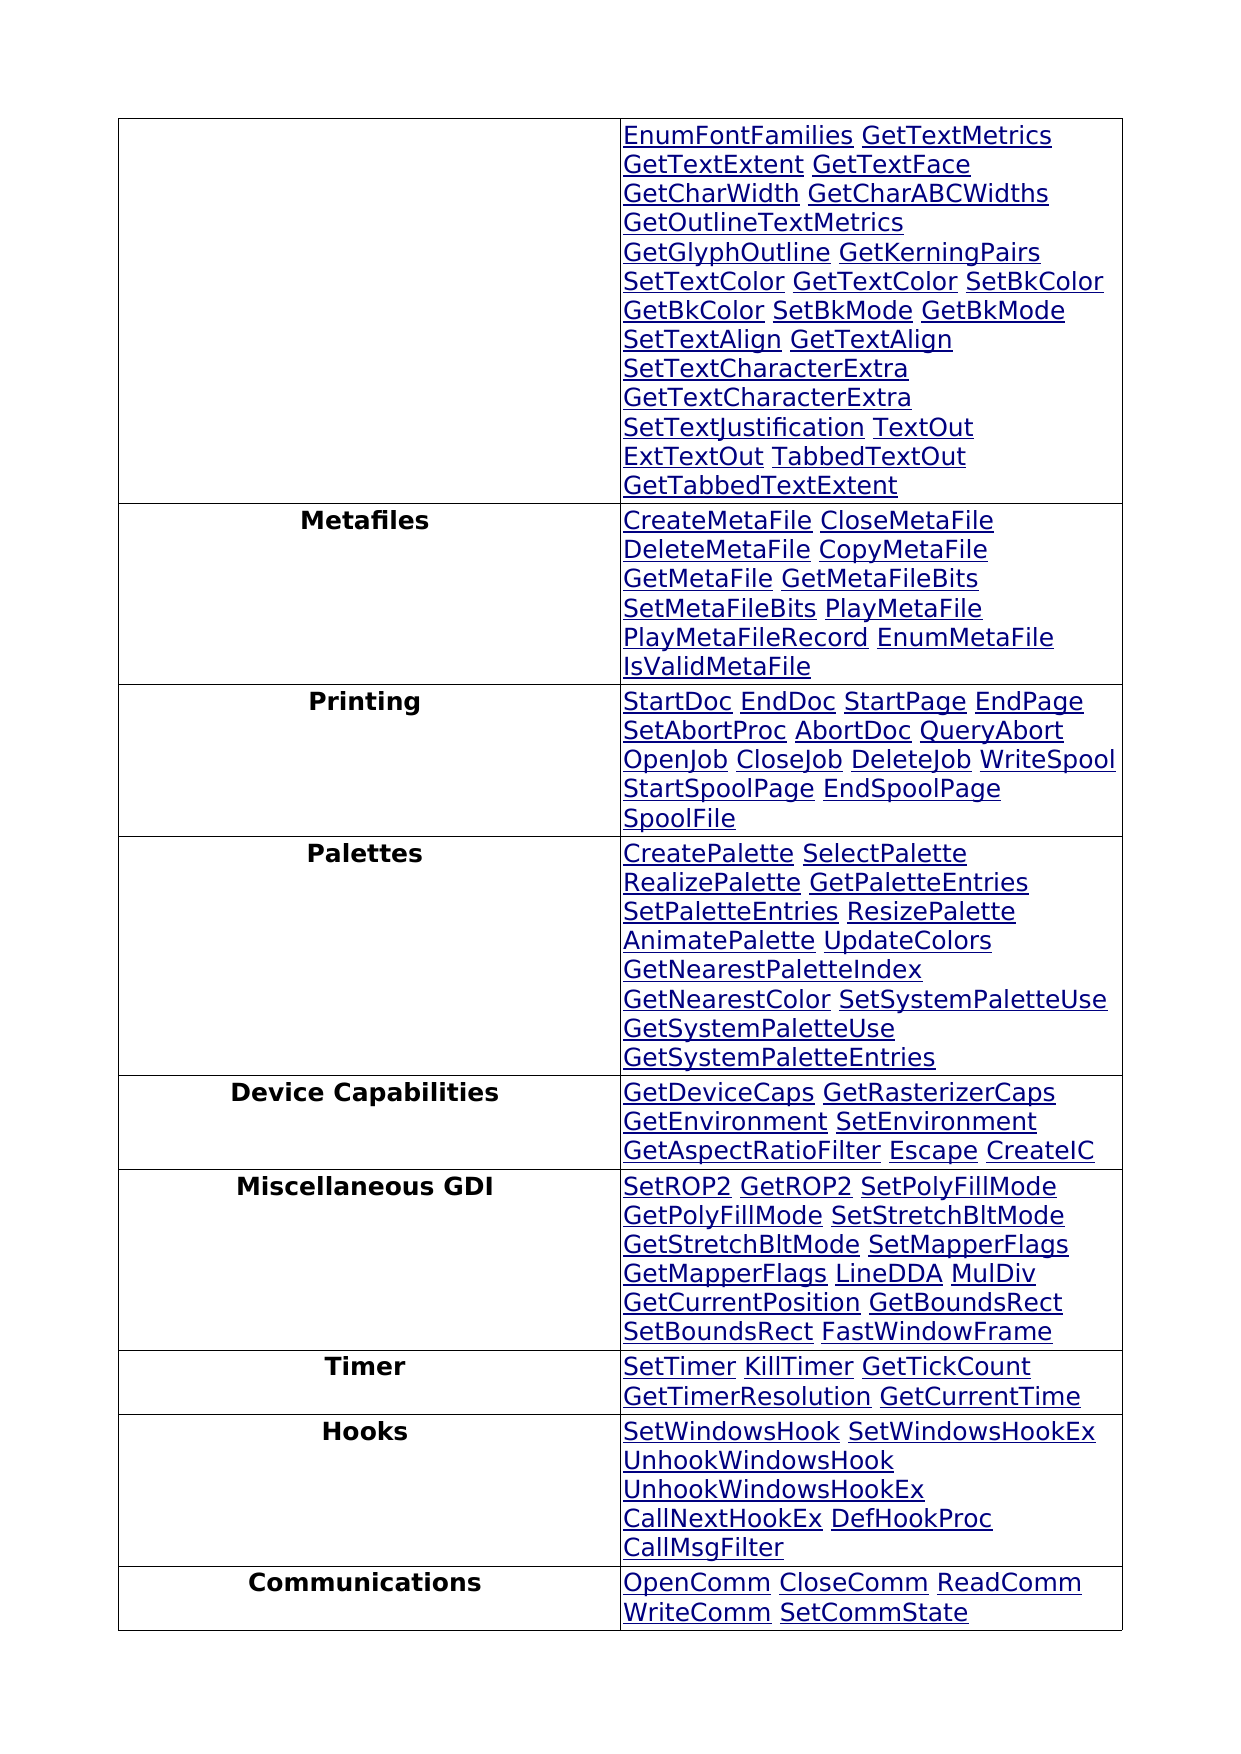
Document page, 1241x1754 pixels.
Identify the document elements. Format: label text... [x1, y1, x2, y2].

table_cell EnumFontFamilies GetTextMetrics GetTextExtent GetTextFace GetCharWidth GetCharABCWidths GetOutlineTextMetrics GetGlyphOutline GetKerningPairs SetTextColor GetTextColor SetBkColor GetBkColor SetBkMode GetBkMode SetTextAlign GetTextAlign SetTextCharacterExtra GetTextCharacterExtra SetTextJustification TextOut ExtTextOut TabbedTextOut GetTabbedTextExtent [621, 119, 1122, 503]
table_cell SetTimer KillTimer GetTickCount GetTimerResolution GetCurrentTime [621, 1351, 1122, 1414]
table_cell Palettes [119, 837, 620, 1075]
table_cell Miscellaneous GDI [119, 1170, 620, 1349]
table_cell Device Capabilities [119, 1076, 620, 1169]
table_cell SetWindowsHook SetWindowsHookEx UnhookWindowsHook UnhookWindowsHookEx CallNextHookEx DefHookProc CallMsgFilter [621, 1415, 1122, 1566]
table_cell CreateMetaFile CloseMetaFile DeleteMetaFile CopyMetaFile GetMetaFile GetMetaFileBits SetMetaFileBits PlayMetaFile PlayMetaFileRecord EnumMetaFile IsValidMetaFile [621, 504, 1122, 684]
table_cell [119, 119, 620, 503]
table_cell CreatePalette SelectPalette RealizePalette GetPaletteEntries SetPaletteEntries ResizePalette AnimatePalette UpdateColors GetNearestPaletteIndex GetNearestColor SetSystemPaletteUse GetSystemPaletteUse GetSystemPaletteEntries [621, 837, 1122, 1075]
table_cell Metafiles [119, 504, 620, 684]
table_cell StartDoc EndDoc StartPage EndPage SetAbortProc AbortDoc QueryAbort OpenJob CloseJob DeleteJob WriteSpool StartSpoolPage EndSpoolPage SpoolFile [621, 685, 1122, 836]
table_cell SetROP2 GetROP2 SetPolyFillMode GetPolyFillMode SetStretchBltMode GetStretchBltMode SetMapperFlags GetMapperFlags LineDDA MulDiv GetCurrentPosition GetBoundsRect SetBoundsRect FastWindowFrame [621, 1170, 1122, 1349]
table_cell Hooks [119, 1415, 620, 1566]
table_cell Timer [119, 1351, 620, 1414]
table_cell Printing [119, 685, 620, 836]
table_cell Communications [119, 1567, 620, 1630]
table_cell OpenComm CloseComm ReadComm WriteComm SetCommState [621, 1567, 1122, 1630]
table_cell GetDeviceCaps GetRasterizerCaps GetEnvironment SetEnvironment GetAspectRatioFilter Escape CreateIC [621, 1076, 1122, 1169]
